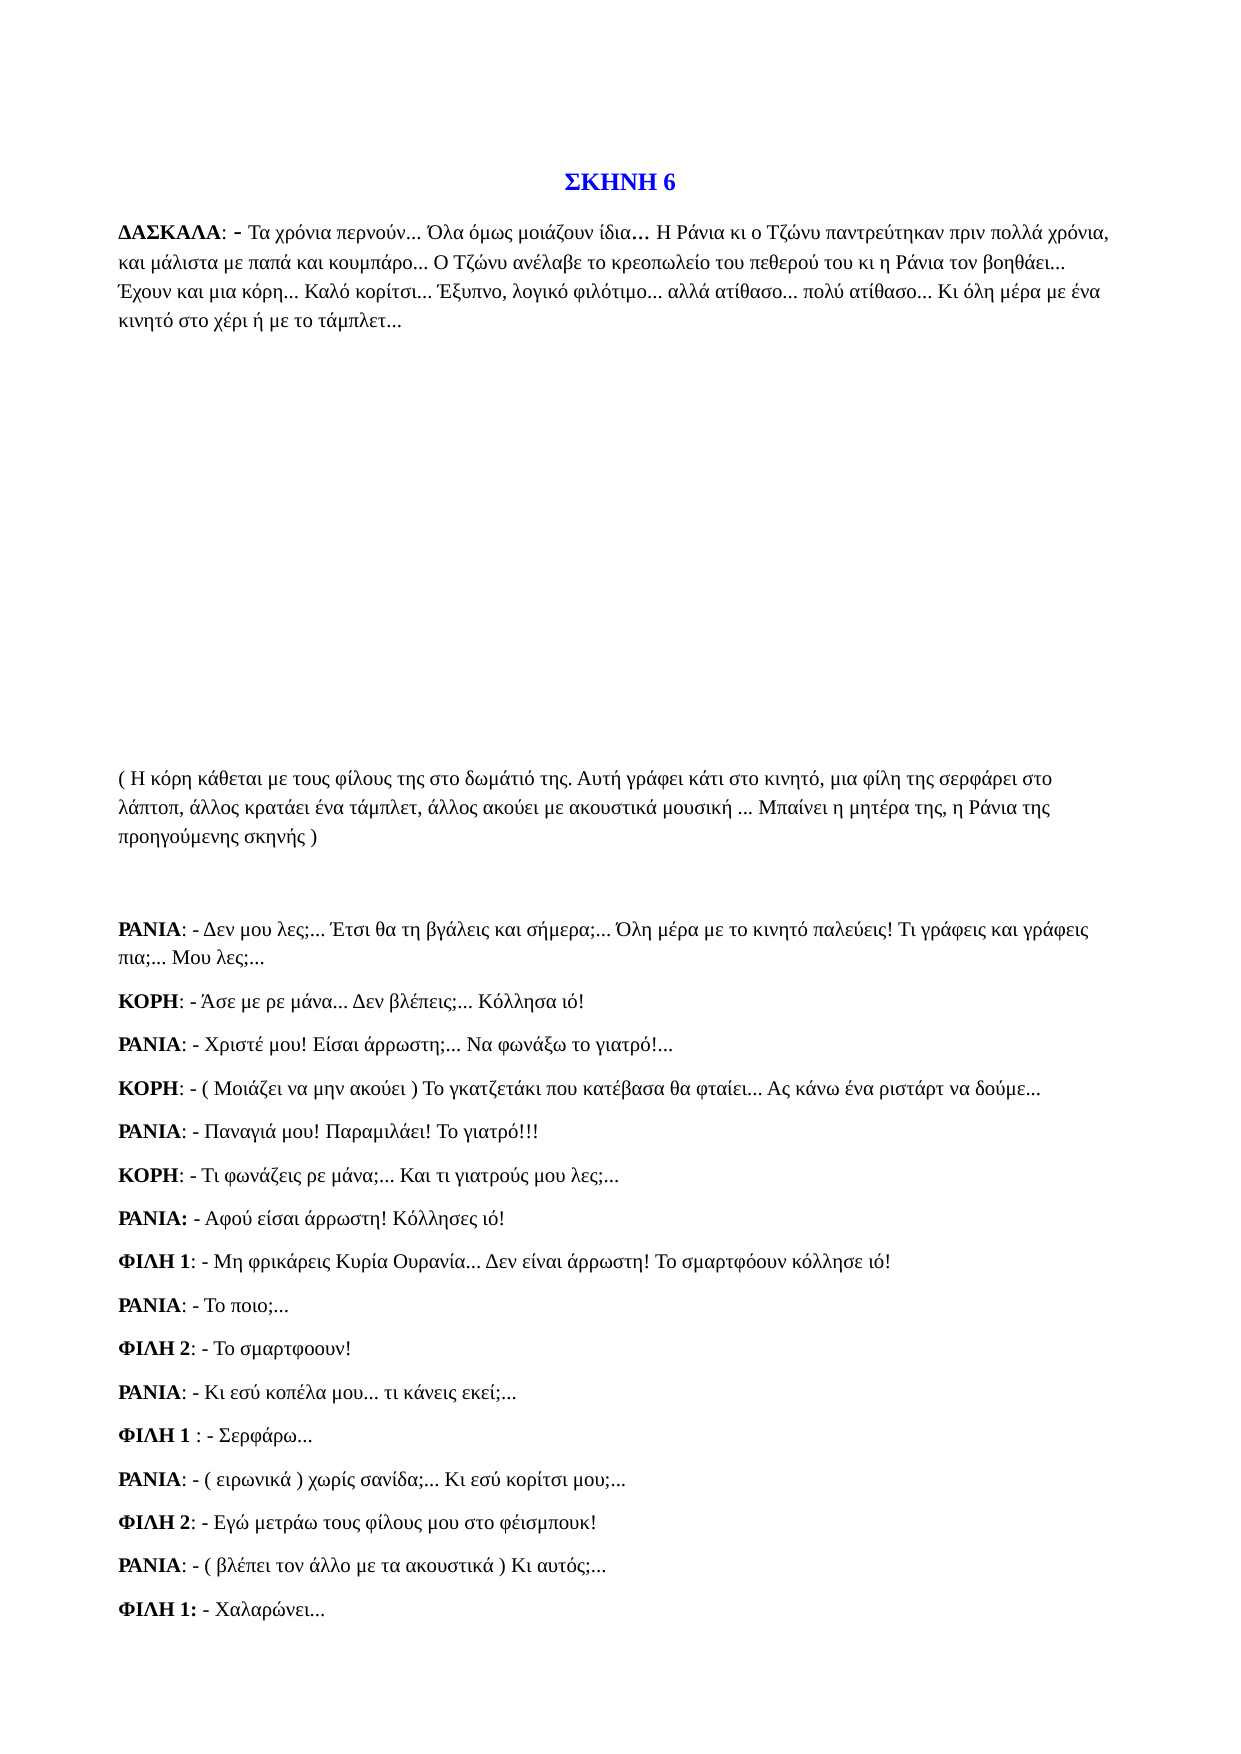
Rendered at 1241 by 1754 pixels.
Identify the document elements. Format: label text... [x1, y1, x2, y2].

text ΦΙΛΗ 2: - Το σμαρτφοουν! [118, 1336, 1122, 1360]
text ΚΟΡΗ: - Τι φωνάζεις ρε μάνα;... Και τι γιατρούς μου λες;... [118, 1162, 1122, 1187]
text ΦΙΛΗ 1: - Χαλαρώνει... [118, 1597, 1122, 1621]
text ( Η κόρη κάθεται με τους φίλους της στο δωμάτιό της. Αυτή γράφει κάτι στο κινητό, μια φίλη της σερφάρει στο λάπτοπ, άλλος κρατάει ένα τάμπλετ, άλλος ακούει με ακουστικά μουσική ... Μπαίνει η μητέρα της, η Ράνια της προηγούμενης σκηνής ) [118, 766, 1122, 848]
text ΡΑΝΙΑ: - Αφού είσαι άρρωστη! Κόλλησες ιό! [118, 1206, 1122, 1230]
text ΦΙΛΗ 1 : - Σερφάρω... [118, 1423, 1122, 1447]
text ΣΚΗΝΗ 6 [118, 167, 1122, 196]
text ΦΙΛΗ 2: - Εγώ μετράω τους φίλους μου στο φέισμπουκ! [118, 1510, 1122, 1534]
text ΚΟΡΗ: - Άσε με ρε μάνα... Δεν βλέπεις;... Κόλλησα ιό! [118, 989, 1122, 1013]
text ΡΑΝΙΑ: - Δεν μου λες;... Έτσι θα τη βγάλεις και σήμερα;... Όλη μέρα με το κινητό παλεύεις! Τι γράφεις και γράφεις πια;... Μου λες;... [118, 916, 1122, 969]
text ΡΑΝΙΑ: - ( ειρωνικά ) χωρίς σανίδα;... Κι εσύ κορίτσι μου;... [118, 1467, 1122, 1491]
text ΚΟΡΗ: - ( Μοιάζει να μην ακούει ) Το γκατζετάκι που κατέβασα θα φταίει... Ας κάνω ένα ριστάρτ να δούμε... [118, 1076, 1122, 1100]
text ΔΑΣΚΑΛΑ: - Τα χρόνια περνούν... Όλα όμως μοιάζουν ίδια... Η Ράνια κι ο Τζώνυ παντρεύτηκαν πριν πολλά χρόνια, και μάλιστα με παπά και κουμπάρο... Ο Τζώνυ ανέλαβε το κρεοπωλείο του πεθερού του κι η Ράνια τον βοηθάει... Έχουν και μια κόρη... Καλό κορίτσι... Έξυπνο, λογικό φιλότιμο... αλλά ατίθασο... πολύ ατίθασο... Κι όλη μέρα με ένα κινητό στο χέρι ή με το τάμπλετ... [118, 216, 1122, 332]
text ΦΙΛΗ 1: - Μη φρικάρεις Κυρία Ουρανία... Δεν είναι άρρωστη! Το σμαρτφόουν κόλλησε ιό! [118, 1249, 1122, 1273]
text ΡΑΝΙΑ: - Το ποιο;... [118, 1293, 1122, 1317]
text ΡΑΝΙΑ: - ( βλέπει τον άλλο με τα ακουστικά ) Κι αυτός;... [118, 1553, 1122, 1577]
text ΡΑΝΙΑ: - Παναγιά μου! Παραμιλάει! Το γιατρό!!! [118, 1119, 1122, 1143]
text ΡΑΝΙΑ: - Κι εσύ κοπέλα μου... τι κάνεις εκεί;... [118, 1380, 1122, 1404]
text ΡΑΝΙΑ: - Χριστέ μου! Είσαι άρρωστη;... Να φωνάξω το γιατρό!... [118, 1032, 1122, 1056]
